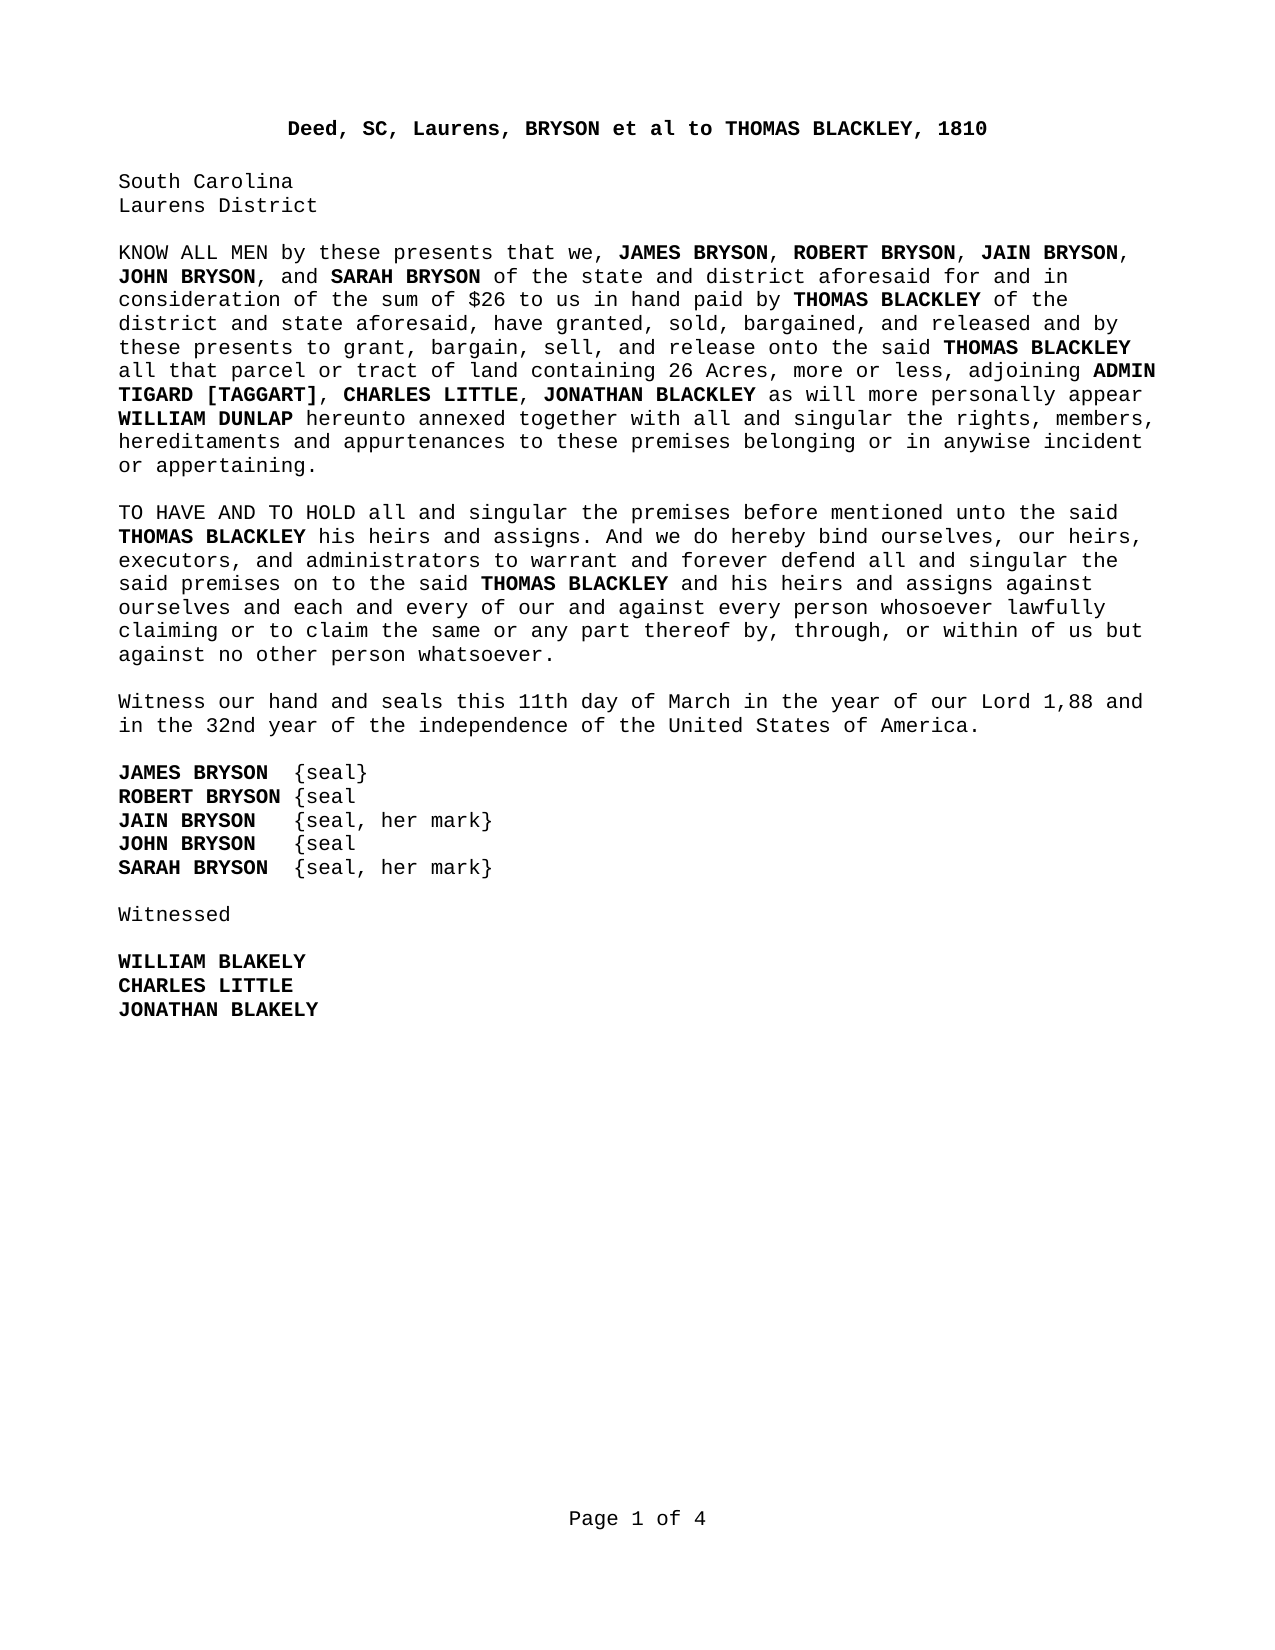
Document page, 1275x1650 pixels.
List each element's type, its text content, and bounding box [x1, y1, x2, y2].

text Witnessed [118, 904, 1157, 928]
text JAMES BRYSON {seal} [118, 762, 1157, 786]
text Witness our hand and seals this 11th day of March in the year of our Lord 1,88 and in the 32nd year of the independence of the United States of America. [118, 691, 1157, 739]
text JOHN BRYSON {seal [118, 833, 1157, 857]
text KNOW ALL MEN by these presents that we, JAMES BRYSON, ROBERT BRYSON, JAIN BRYSON, JOHN BRYSON, and SARAH BRYSON of the state and district aforesaid for and in consideration of the sum of $26 to us in hand paid by THOMAS BLACKLEY of the district and state aforesaid, have granted, sold, bargained, and released and by these presents to grant, bargain, sell, and release onto the said THOMAS BLACKLEY all that parcel or tract of land containing 26 Acres, more or less, adjoining ADMIN TIGARD [TAGGART], CHARLES LITTLE, JONATHAN BLACKLEY as will more personally appear WILLIAM DUNLAP hereunto annexed together with all and singular the rights, members, hereditaments and appurtenances to these premises belonging or in anywise incident or appertaining. [118, 242, 1157, 479]
text WILLIAM BLAKELY [118, 952, 1157, 975]
text SARAH BRYSON {seal, her mark} [118, 857, 1157, 881]
text JONATHAN BLAKELY [118, 999, 1157, 1022]
text Laurens District [118, 195, 1157, 218]
text South Carolina [118, 171, 1157, 195]
text CHARLES LITTLE [118, 975, 1157, 999]
text ROBERT BRYSON {seal [118, 786, 1157, 810]
text TO HAVE AND TO HOLD all and singular the premises before mentioned unto the said THOMAS BLACKLEY his heirs and assigns. And we do hereby bind ourselves, our heirs, executors, and administrators to warrant and forever defend all and singular the said premises on to the said THOMAS BLACKLEY and his heirs and assigns against ourselves and each and every of our and against every person whosoever lawfully claiming or to claim the same or any part thereof by, through, or within of us but against no other person whatsoever. [118, 502, 1157, 668]
text JAIN BRYSON {seal, her mark} [118, 810, 1157, 833]
